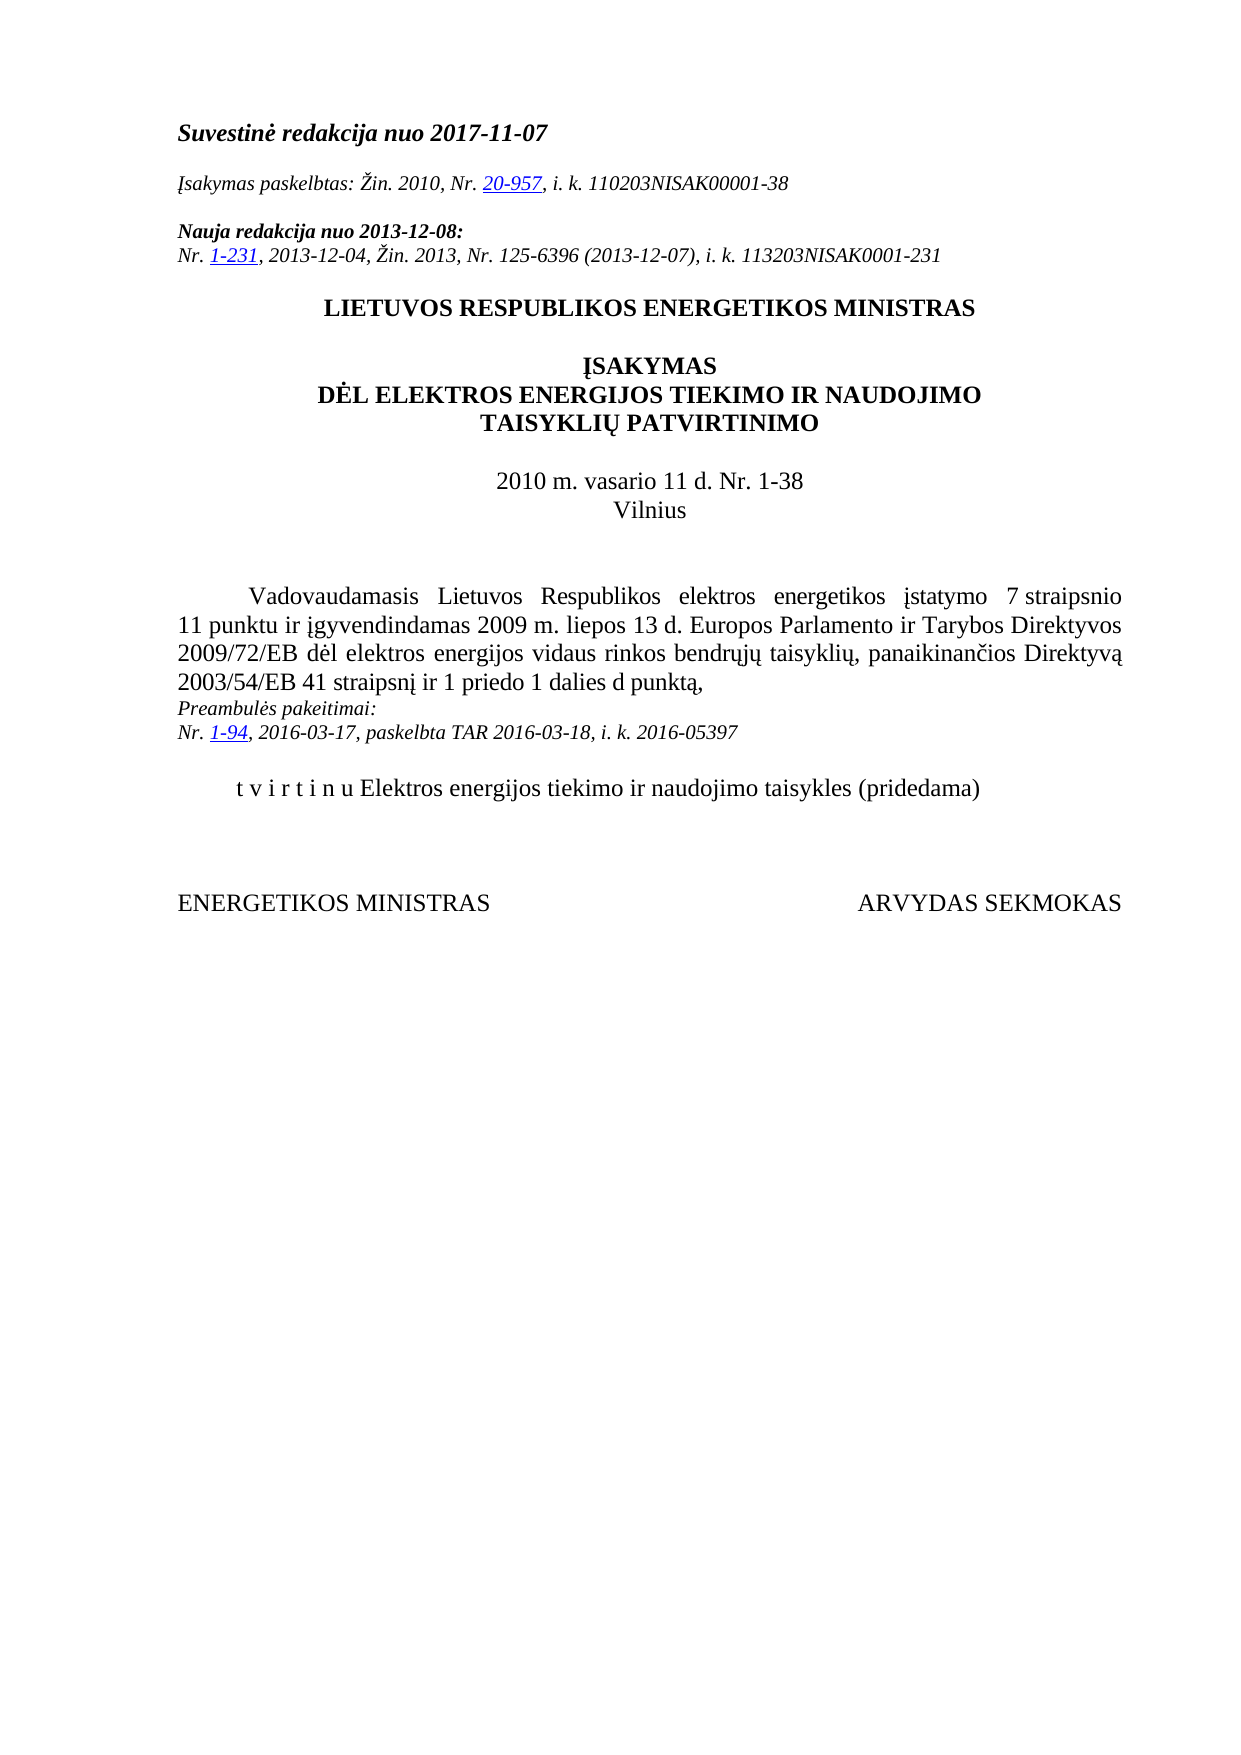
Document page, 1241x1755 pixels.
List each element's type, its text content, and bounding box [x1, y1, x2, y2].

text Nauja redakcija nuo 2013-12-08: [177, 219, 1122, 243]
text LIETUVOS RESPUBLIKOS ENERGETIKOS MINISTRAS [177, 293, 1122, 322]
text Vadovaudamasis Lietuvos Respublikos elektros energetikos įstatymo 7 straipsnio 11 punktu ir įgyvendindamas 2009 m. liepos 13 d. Europos Parlamento ir Tarybos Direktyvos 2009/72/EB dėl elektros energijos vidaus rinkos bendrųjų taisyklių, panaikinančios Direktyvą 2003/54/EB 41 straipsnį ir 1 priedo 1 dalies d punktą, [177, 581, 1122, 696]
text Suvestinė redakcija nuo 2017-11-07 [177, 118, 1122, 147]
text Vilnius [177, 495, 1122, 523]
text ENERGETIKOS MINISTRAS ARVYDAS SEKMOKAS [177, 888, 1122, 917]
text t v i r t i n u Elektros energijos tiekimo ir naudojimo taisykles (pridedama) [177, 773, 1122, 802]
text ĮSAKYMAS [177, 351, 1122, 380]
text TAISYKLIŲ PATVIRTINIMO [177, 408, 1122, 437]
text 2010 m. vasario 11 d. Nr. 1-38 [177, 466, 1122, 495]
text Įsakymas paskelbtas: Žin. 2010, Nr. 20-957, i. k. 110203NISAK00001-38 [177, 171, 1122, 195]
text DĖL ELEKTROS ENERGIJOS TIEKIMO IR NAUDOJIMO [177, 380, 1122, 408]
text Nr. 1-231, 2013-12-04, Žin. 2013, Nr. 125-6396 (2013-12-07), i. k. 113203NISAK0001-231 [177, 243, 1122, 267]
text Nr. 1-94, 2016-03-17, paskelbta TAR 2016-03-18, i. k. 2016-05397 [177, 720, 1122, 744]
text Preambulės pakeitimai: [177, 696, 1122, 720]
